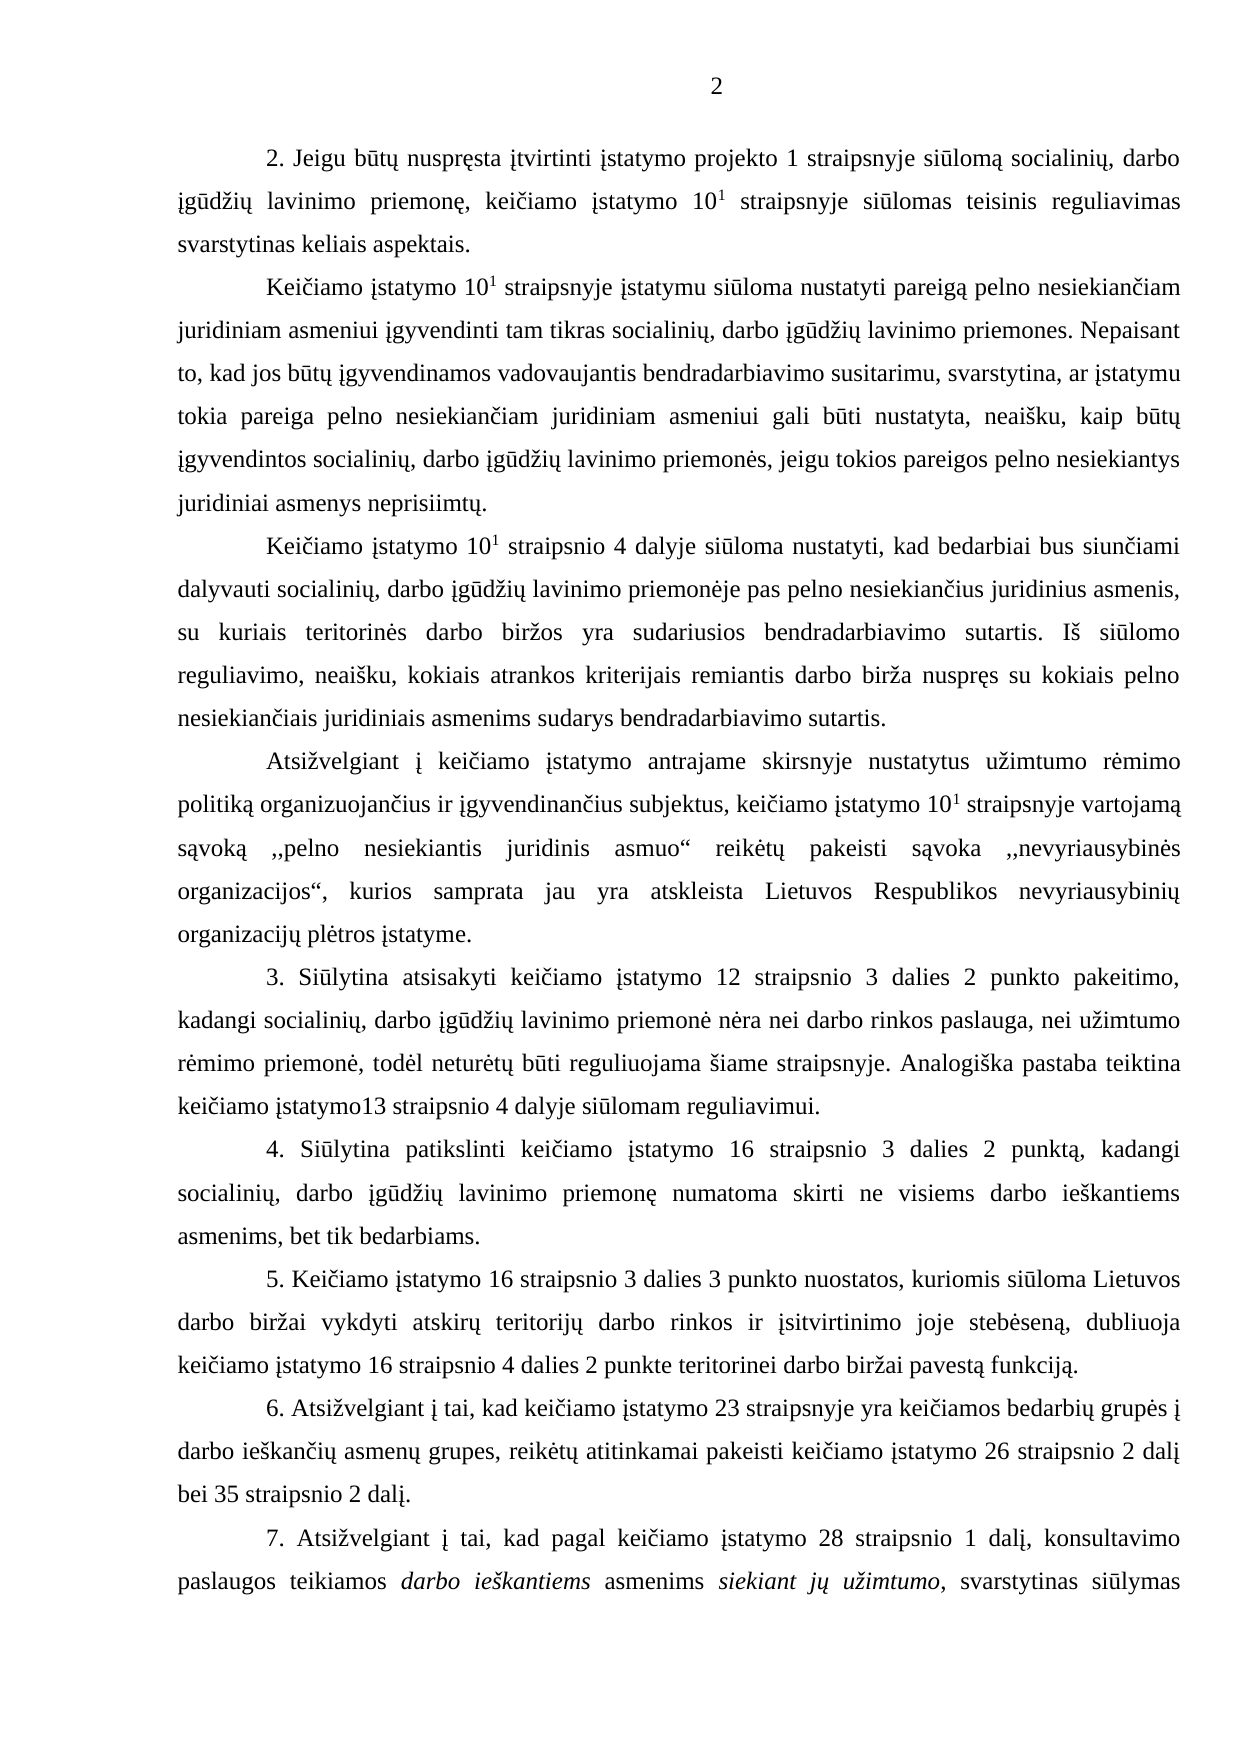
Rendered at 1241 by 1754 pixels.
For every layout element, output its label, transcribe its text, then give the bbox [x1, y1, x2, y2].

text 3. Siūlytina atsisakyti keičiamo įstatymo 12 straipsnio 3 dalies 2 punkto pakeitimo, kadangi socialinių, darbo įgūdžių lavinimo priemonė nėra nei darbo rinkos paslauga, nei užimtumo rėmimo priemonė, todėl neturėtų būti reguliuojama šiame straipsnyje. Analogiška pastaba teiktina keičiamo įstatymo13 straipsnio 4 dalyje siūlomam reguliavimui. [177, 962, 1181, 1120]
text 2. Jeigu būtų nuspręsta įtvirtinti įstatymo projekto 1 straipsnyje siūlomą socialinių, darbo įgūdžių lavinimo priemonę, keičiamo įstatymo 101 straipsnyje siūlomas teisinis reguliavimas svarstytinas keliais aspektais. [177, 143, 1181, 258]
text 4. Siūlytina patikslinti keičiamo įstatymo 16 straipsnio 3 dalies 2 punktą, kadangi socialinių, darbo įgūdžių lavinimo priemonę numatoma skirti ne visiems darbo ieškantiems asmenims, bet tik bedarbiams. [177, 1134, 1181, 1249]
text 6. Atsižvelgiant į tai, kad keičiamo įstatymo 23 straipsnyje yra keičiamos bedarbių grupės į darbo ieškančių asmenų grupes, reikėtų atitinkamai pakeisti keičiamo įstatymo 26 straipsnio 2 dalį bei 35 straipsnio 2 dalį. [177, 1393, 1181, 1508]
text Atsižvelgiant į keičiamo įstatymo antrajame skirsnyje nustatytus užimtumo rėmimo politiką organizuojančius ir įgyvendinančius subjektus, keičiamo įstatymo 101 straipsnyje vartojamą sąvoką ,,pelno nesiekiantis juridinis asmuo“ reikėtų pakeisti sąvoka ,,nevyriausybinės organizacijos“, kurios samprata jau yra atskleista Lietuvos Respublikos nevyriausybinių organizacijų plėtros įstatyme. [177, 746, 1181, 948]
text 7. Atsižvelgiant į tai, kad pagal keičiamo įstatymo 28 straipsnio 1 dalį, konsultavimo paslaugos teikiamos darbo ieškantiems asmenims siekiant jų užimtumo, svarstytinas siūlymas [177, 1523, 1181, 1594]
text Keičiamo įstatymo 101 straipsnyje įstatymu siūloma nustatyti pareigą pelno nesiekiančiam juridiniam asmeniui įgyvendinti tam tikras socialinių, darbo įgūdžių lavinimo priemones. Nepaisant to, kad jos būtų įgyvendinamos vadovaujantis bendradarbiavimo susitarimu, svarstytina, ar įstatymu tokia pareiga pelno nesiekiančiam juridiniam asmeniui gali būti nustatyta, neaišku, kaip būtų įgyvendintos socialinių, darbo įgūdžių lavinimo priemonės, jeigu tokios pareigos pelno nesiekiantys juridiniai asmenys neprisiimtų. [177, 272, 1181, 516]
text 5. Keičiamo įstatymo 16 straipsnio 3 dalies 3 punkto nuostatos, kuriomis siūloma Lietuvos darbo biržai vykdyti atskirų teritorijų darbo rinkos ir įsitvirtinimo joje stebėseną, dubliuoja keičiamo įstatymo 16 straipsnio 4 dalies 2 punkte teritorinei darbo biržai pavestą funkciją. [177, 1264, 1181, 1379]
text Keičiamo įstatymo 101 straipsnio 4 dalyje siūloma nustatyti, kad bedarbiai bus siunčiami dalyvauti socialinių, darbo įgūdžių lavinimo priemonėje pas pelno nesiekiančius juridinius asmenis, su kuriais teritorinės darbo biržos yra sudariusios bendradarbiavimo sutartis. Iš siūlomo reguliavimo, neaišku, kokiais atrankos kriterijais remiantis darbo birža nuspręs su kokiais pelno nesiekiančiais juridiniais asmenims sudarys bendradarbiavimo sutartis. [177, 531, 1181, 732]
